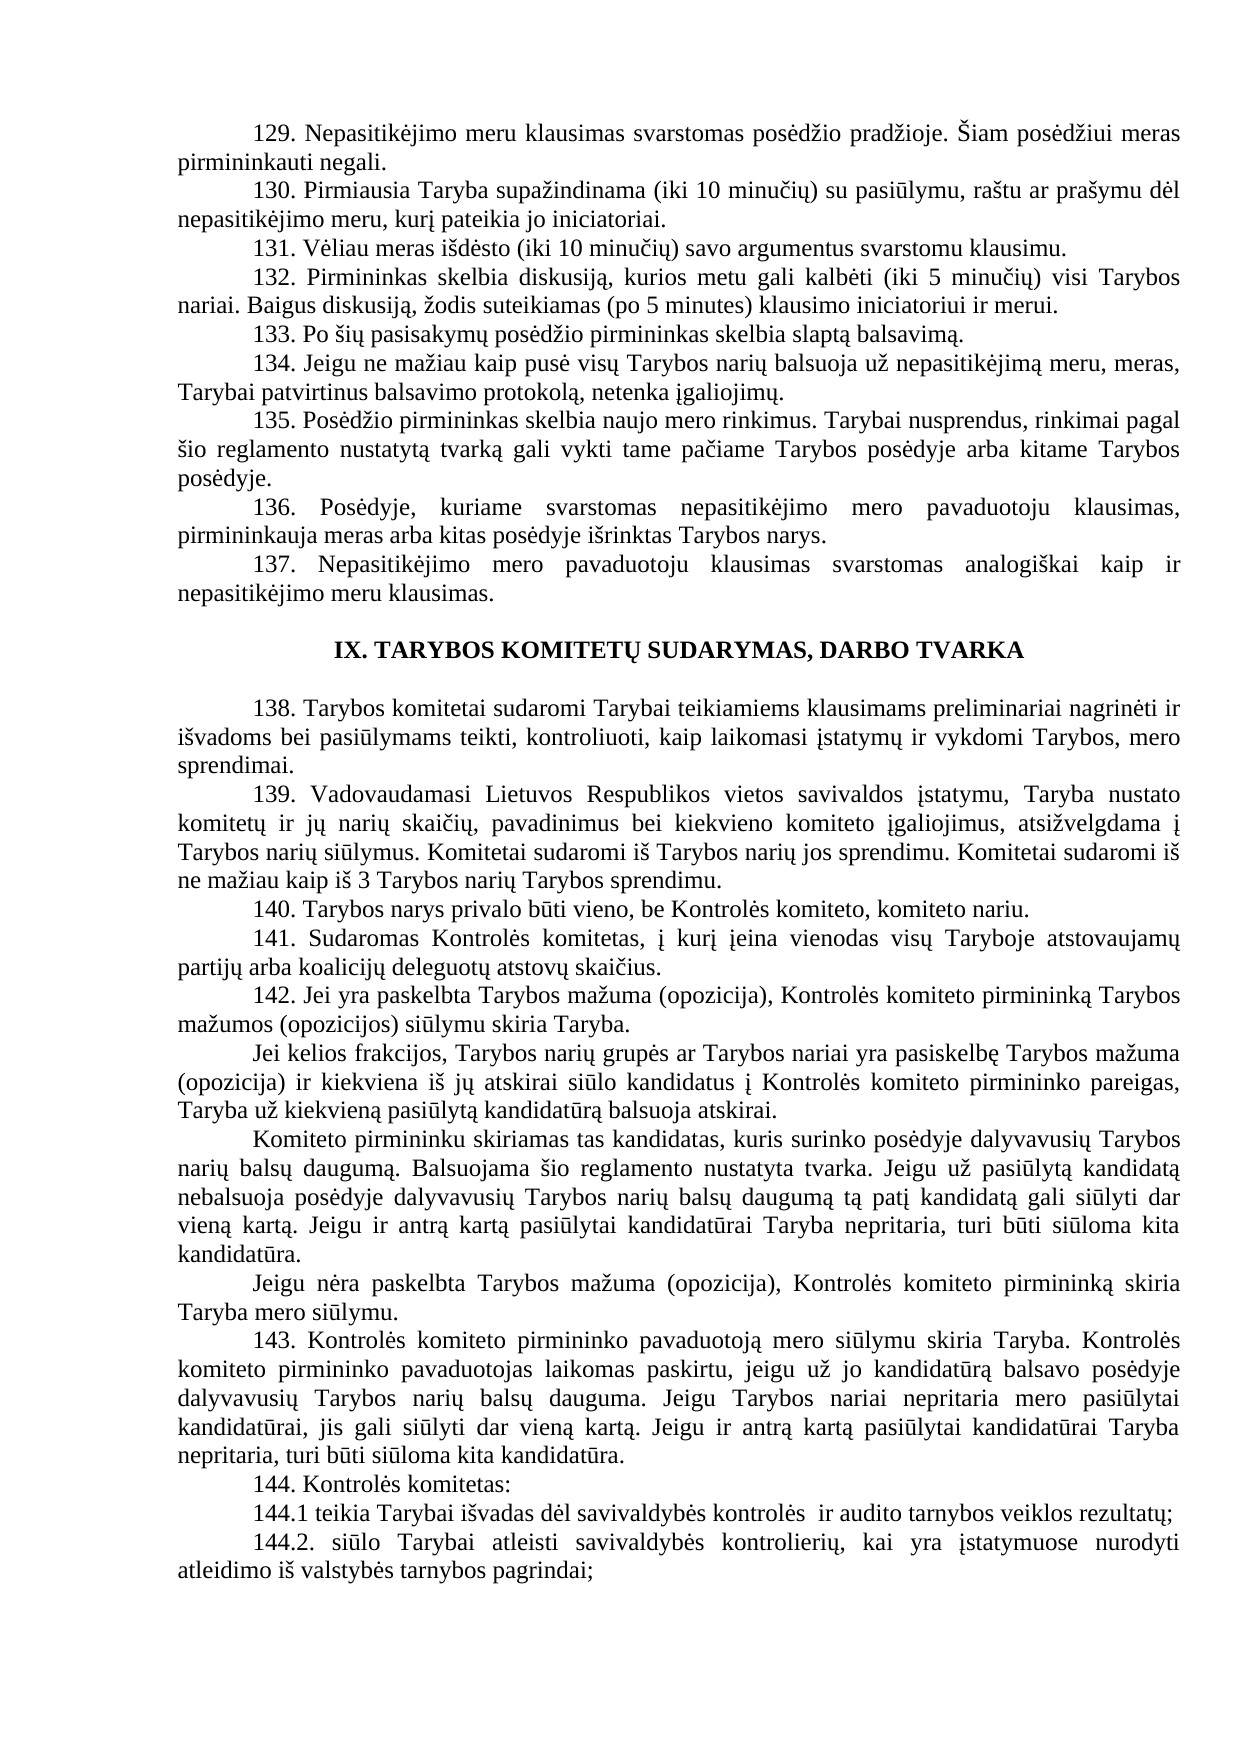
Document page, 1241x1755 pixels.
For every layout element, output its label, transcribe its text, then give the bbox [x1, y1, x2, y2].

text Jei kelios frakcijos, Tarybos narių grupės ar Tarybos nariai yra pasiskelbę Tarybos mažuma (opozicija) ir kiekviena iš jų atskirai siūlo kandidatus į Kontrolės komiteto pirmininko pareigas, Taryba už kiekvieną pasiūlytą kandidatūrą balsuoja atskirai. [177, 1038, 1181, 1124]
text 137. Nepasitikėjimo mero pavaduotoju klausimas svarstomas analogiškai kaip ir nepasitikėjimo meru klausimas. [177, 549, 1181, 607]
text 144. Kontrolės komitetas: [177, 1469, 1181, 1498]
text 144.1 teikia Tarybai išvadas dėl savivaldybės kontrolės ir audito tarnybos veiklos rezultatų; [177, 1498, 1181, 1527]
text 131. Vėliau meras išdėsto (iki 10 minučių) savo argumentus svarstomu klausimu. [177, 233, 1181, 262]
text 136. Posėdyje, kuriame svarstomas nepasitikėjimo mero pavaduotoju klausimas, pirmininkauja meras arba kitas posėdyje išrinktas Tarybos narys. [177, 492, 1181, 549]
text Komiteto pirmininku skiriamas tas kandidatas, kuris surinko posėdyje dalyvavusių Tarybos narių balsų daugumą. Balsuojama šio reglamento nustatyta tvarka. Jeigu už pasiūlytą kandidatą nebalsuoja posėdyje dalyvavusių Tarybos narių balsų daugumą tą patį kandidatą gali siūlyti dar vieną kartą. Jeigu ir antrą kartą pasiūlytai kandidatūrai Taryba nepritaria, turi būti siūloma kita kandidatūra. [177, 1124, 1181, 1268]
text 142. Jei yra paskelbta Tarybos mažuma (opozicija), Kontrolės komiteto pirmininką Tarybos mažumos (opozicijos) siūlymu skiria Taryba. [177, 981, 1181, 1038]
text 133. Po šių pasisakymų posėdžio pirmininkas skelbia slaptą balsavimą. [177, 319, 1181, 348]
text 129. Nepasitikėjimo meru klausimas svarstomas posėdžio pradžioje. Šiam posėdžiui meras pirmininkauti negali. [177, 118, 1181, 176]
text 139. Vadovaudamasi Lietuvos Respublikos vietos savivaldos įstatymu, Taryba nustato komitetų ir jų narių skaičių, pavadinimus bei kiekvieno komiteto įgaliojimus, atsižvelgdama į Tarybos narių siūlymus. Komitetai sudaromi iš Tarybos narių jos sprendimu. Komitetai sudaromi iš ne mažiau kaip iš 3 Tarybos narių Tarybos sprendimu. [177, 779, 1181, 894]
text 141. Sudaromas Kontrolės komitetas, į kurį įeina vienodas visų Taryboje atstovaujamų partijų arba koalicijų deleguotų atstovų skaičius. [177, 923, 1181, 981]
text 143. Kontrolės komiteto pirmininko pavaduotoją mero siūlymu skiria Taryba. Kontrolės komiteto pirmininko pavaduotojas laikomas paskirtu, jeigu už jo kandidatūrą balsavo posėdyje dalyvavusių Tarybos narių balsų dauguma. Jeigu Tarybos nariai nepritaria mero pasiūlytai kandidatūrai, jis gali siūlyti dar vieną kartą. Jeigu ir antrą kartą pasiūlytai kandidatūrai Taryba nepritaria, turi būti siūloma kita kandidatūra. [177, 1326, 1181, 1469]
text 140. Tarybos narys privalo būti vieno, be Kontrolės komiteto, komiteto nariu. [177, 894, 1181, 923]
text IX. TARYBOS KOMITETŲ SUDARYMAS, DARBO TVARKA [177, 636, 1181, 664]
text 130. Pirmiausia Taryba supažindinama (iki 10 minučių) su pasiūlymu, raštu ar prašymu dėl nepasitikėjimo meru, kurį pateikia jo iniciatoriai. [177, 176, 1181, 233]
text 134. Jeigu ne mažiau kaip pusė visų Tarybos narių balsuoja už nepasitikėjimą meru, meras, Tarybai patvirtinus balsavimo protokolą, netenka įgaliojimų. [177, 348, 1181, 406]
text 138. Tarybos komitetai sudaromi Tarybai teikiamiems klausimams preliminariai nagrinėti ir išvadoms bei pasiūlymams teikti, kontroliuoti, kaip laikomasi įstatymų ir vykdomi Tarybos, mero sprendimai. [177, 693, 1181, 779]
text 135. Posėdžio pirmininkas skelbia naujo mero rinkimus. Tarybai nusprendus, rinkimai pagal šio reglamento nustatytą tvarką gali vykti tame pačiame Tarybos posėdyje arba kitame Tarybos posėdyje. [177, 406, 1181, 492]
text Jeigu nėra paskelbta Tarybos mažuma (opozicija), Kontrolės komiteto pirmininką skiria Taryba mero siūlymu. [177, 1268, 1181, 1326]
text 144.2. siūlo Tarybai atleisti savivaldybės kontrolierių, kai yra įstatymuose nurodyti atleidimo iš valstybės tarnybos pagrindai; [177, 1527, 1181, 1584]
text 132. Pirmininkas skelbia diskusiją, kurios metu gali kalbėti (iki 5 minučių) visi Tarybos nariai. Baigus diskusiją, žodis suteikiamas (po 5 minutes) klausimo iniciatoriui ir merui. [177, 262, 1181, 319]
